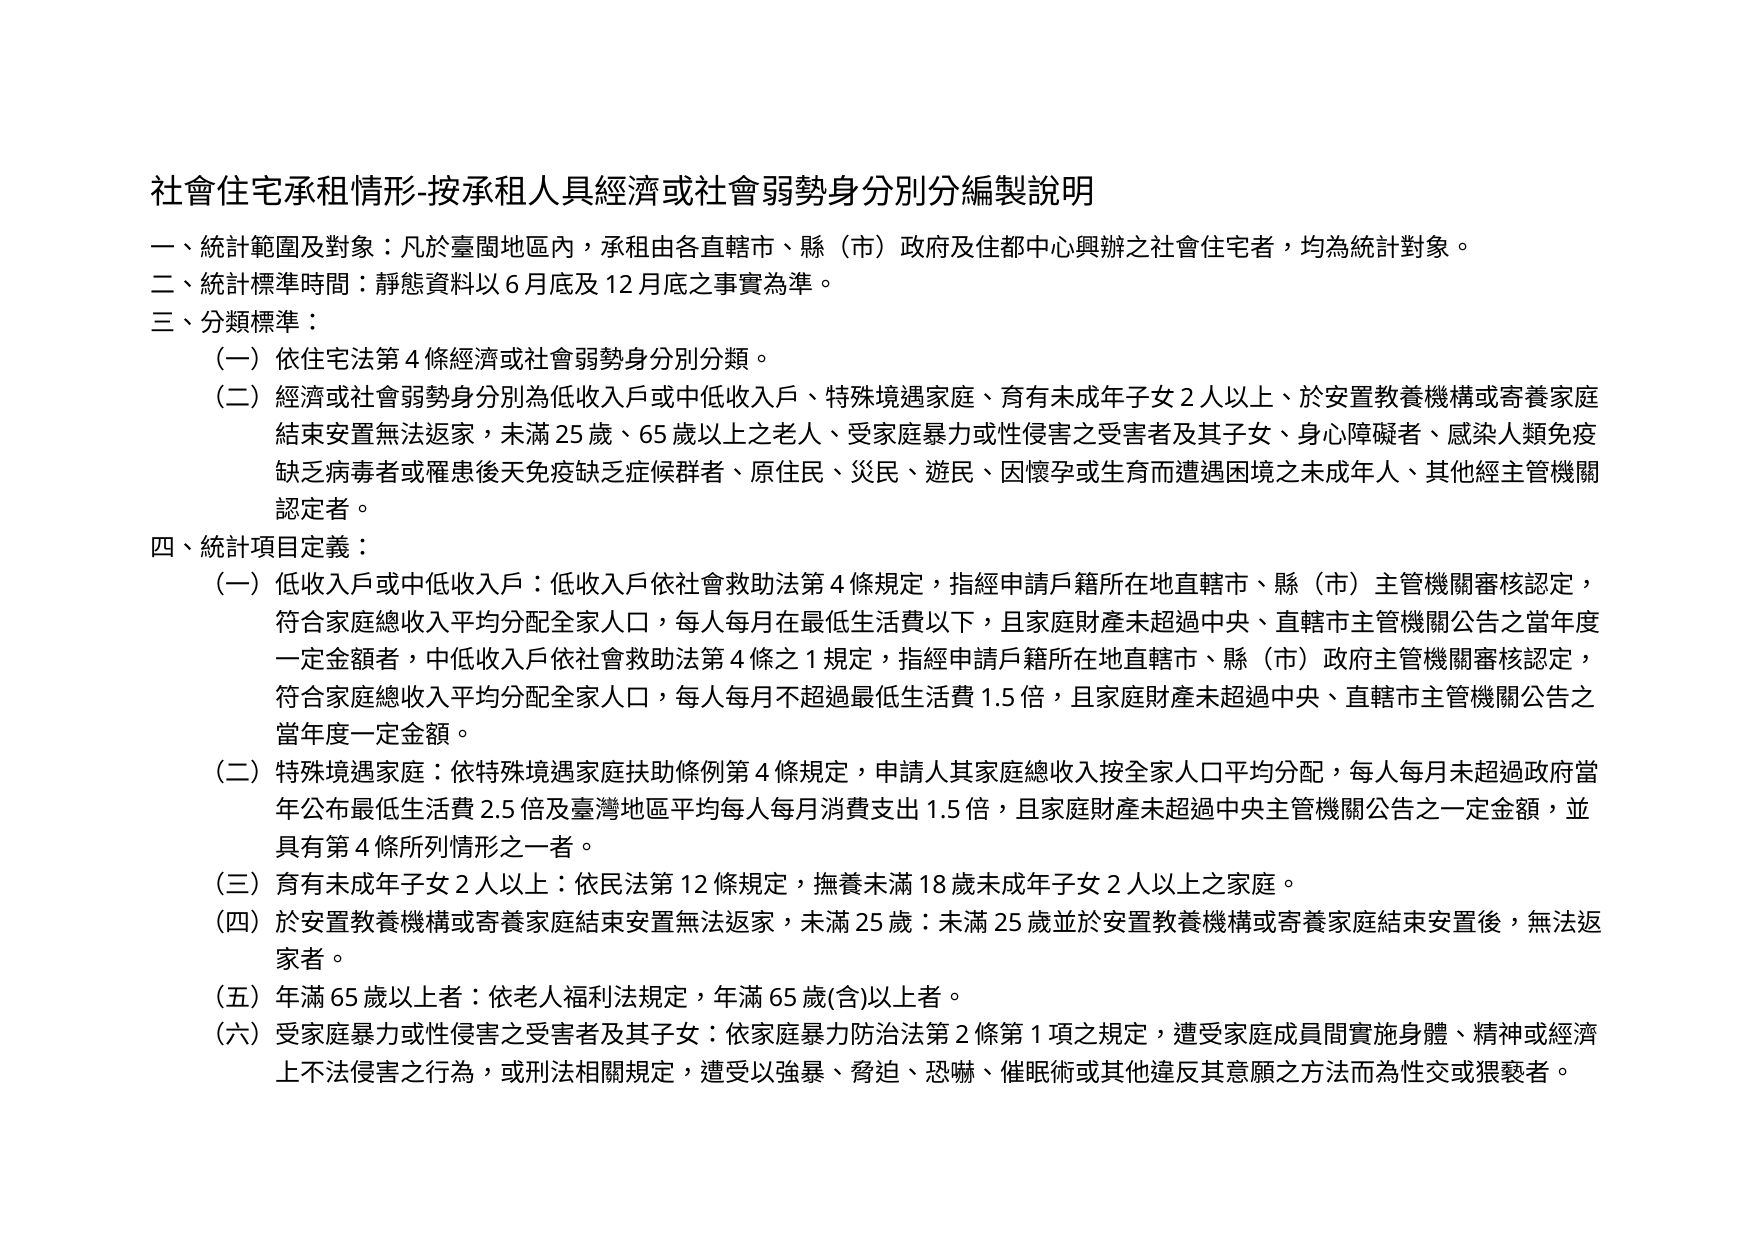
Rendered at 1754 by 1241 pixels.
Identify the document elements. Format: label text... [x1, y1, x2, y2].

text 三、分類標準： [150, 301, 1604, 339]
text 二、統計標準時間：靜態資料以6月底及12月底之事實為準。 [150, 264, 1604, 301]
text 當年度一定金額。 [275, 714, 1604, 751]
text 社會住宅承租情形-按承租人具經濟或社會弱勢身分別分編製說明 [150, 151, 1604, 226]
text 認定者。 [275, 489, 1604, 526]
text （一）低收入戶或中低收入戶：低收入戶依社會救助法第4條規定，指經申請戶籍所在地直轄市、縣（市）主管機關審核認定， [200, 564, 1604, 601]
text 年公布最低生活費2.5倍及臺灣地區平均每人每月消費支出1.5倍，且家庭財產未超過中央主管機關公告之一定金額，並 [275, 789, 1604, 826]
text （五）年滿65歲以上者：依老人福利法規定，年滿65歲(含)以上者。 [200, 976, 1604, 1014]
text 缺乏病毒者或罹患後天免疫缺乏症候群者、原住民、災民、遊民、因懷孕或生育而遭遇困境之未成年人、其他經主管機關 [275, 451, 1604, 489]
text （一）依住宅法第4條經濟或社會弱勢身分別分類。 [200, 339, 1604, 376]
text 符合家庭總收入平均分配全家人口，每人每月在最低生活費以下，且家庭財產未超過中央、直轄市主管機關公告之當年度 [275, 601, 1604, 639]
text 上不法侵害之行為，或刑法相關規定，遭受以強暴、脅迫、恐嚇、催眠術或其他違反其意願之方法而為性交或猥褻者。 [275, 1051, 1604, 1089]
text 一、統計範圍及對象：凡於臺閩地區內，承租由各直轄市、縣（市）政府及住都中心興辦之社會住宅者，均為統計對象。 [150, 226, 1604, 264]
text （二）經濟或社會弱勢身分別為低收入戶或中低收入戶、特殊境遇家庭、育有未成年子女2人以上、於安置教養機構或寄養家庭 [200, 376, 1604, 414]
text （三）育有未成年子女2人以上：依民法第12條規定，撫養未滿18歲未成年子女2人以上之家庭。 [200, 864, 1604, 901]
text 結束安置無法返家，未滿25歲、65歲以上之老人、受家庭暴力或性侵害之受害者及其子女、身心障礙者、感染人類免疫 [275, 414, 1604, 451]
text （二）特殊境遇家庭：依特殊境遇家庭扶助條例第4條規定，申請人其家庭總收入按全家人口平均分配，每人每月未超過政府當 [200, 751, 1604, 789]
text （六）受家庭暴力或性侵害之受害者及其子女：依家庭暴力防治法第2條第1項之規定，遭受家庭成員間實施身體、精神或經濟 [200, 1014, 1604, 1051]
text 四、統計項目定義： [150, 526, 1604, 564]
text （四）於安置教養機構或寄養家庭結束安置無法返家，未滿25歲：未滿25歲並於安置教養機構或寄養家庭結束安置後，無法返 [200, 901, 1604, 939]
text 具有第4條所列情形之一者。 [275, 826, 1604, 864]
text 家者。 [275, 939, 1604, 976]
text 符合家庭總收入平均分配全家人口，每人每月不超過最低生活費1.5倍，且家庭財產未超過中央、直轄市主管機關公告之 [275, 676, 1604, 714]
text 一定金額者，中低收入戶依社會救助法第4條之1規定，指經申請戶籍所在地直轄市、縣（市）政府主管機關審核認定， [275, 639, 1604, 676]
